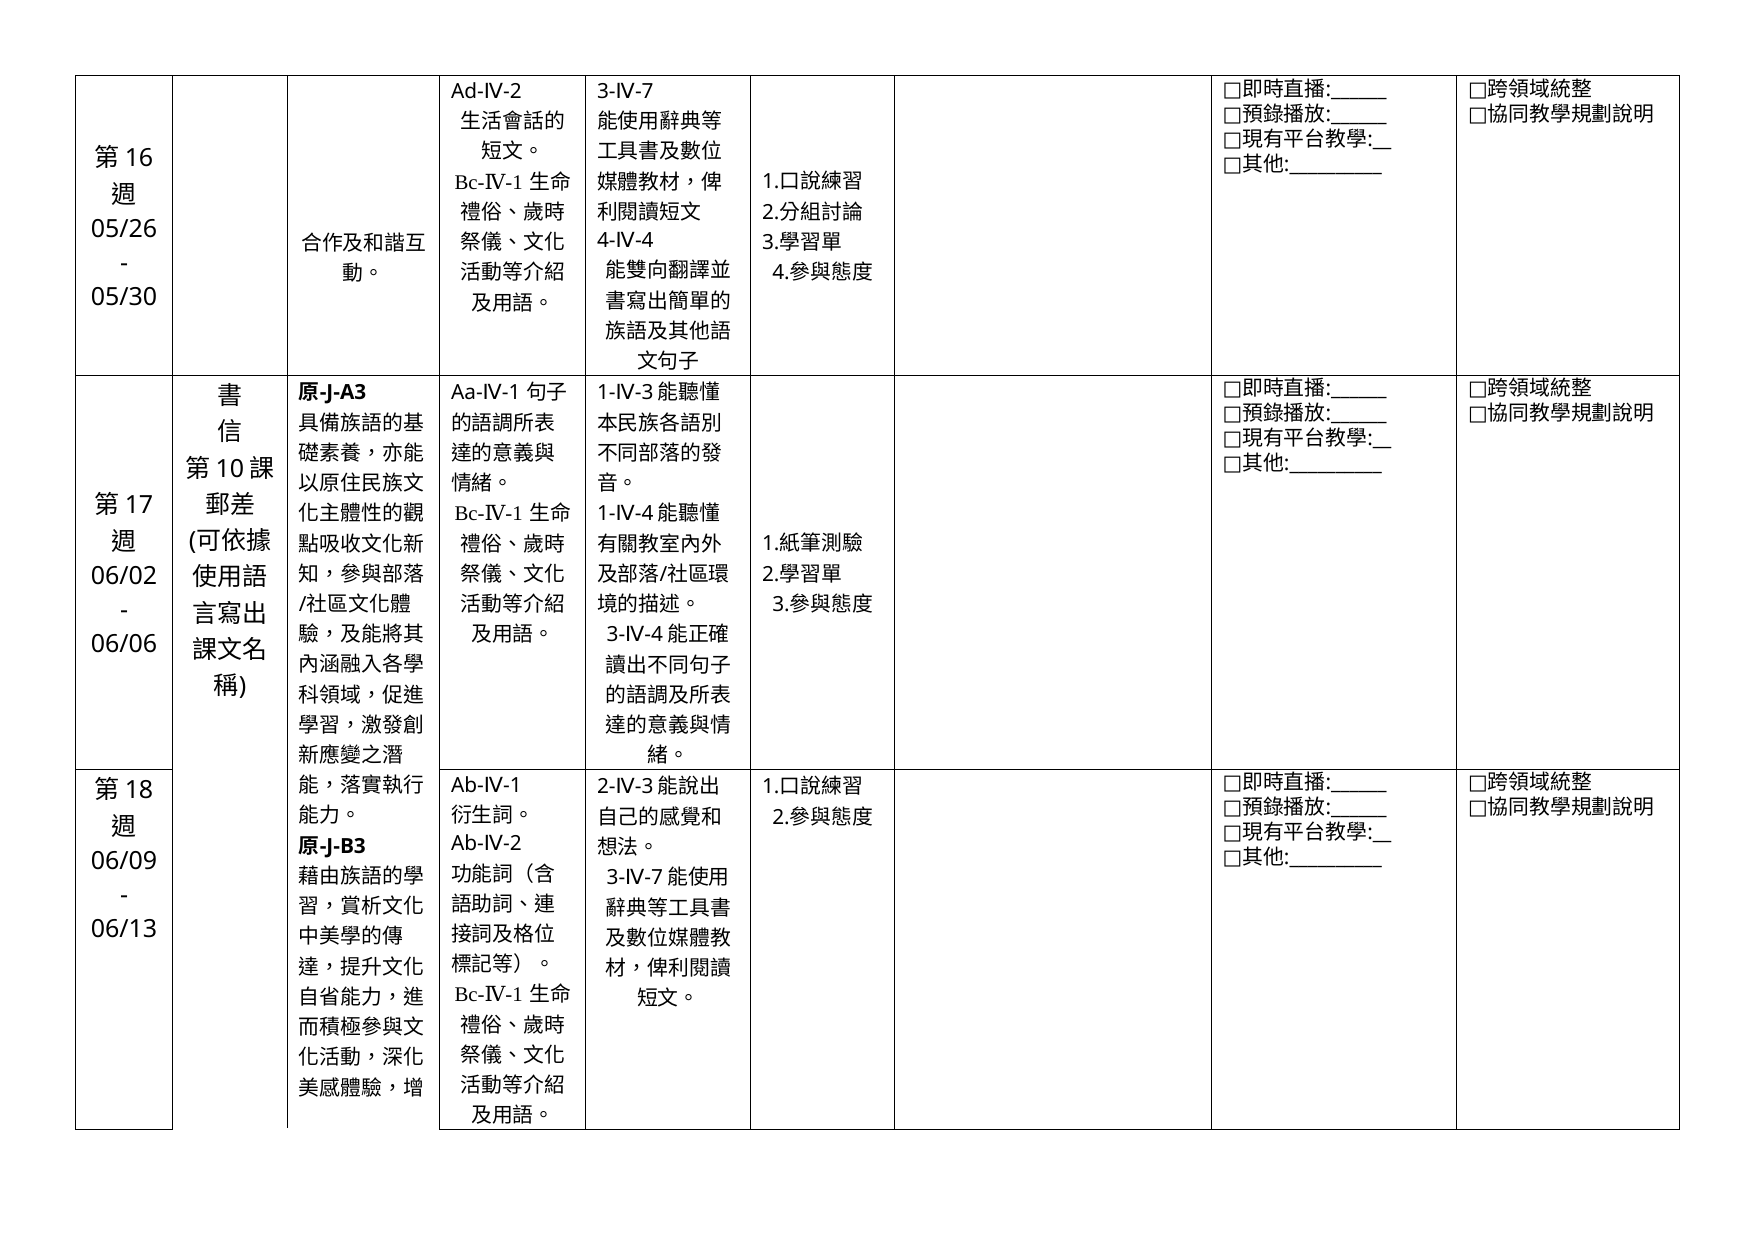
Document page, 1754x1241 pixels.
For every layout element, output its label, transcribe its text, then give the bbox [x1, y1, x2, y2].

table_cell Ad-Ⅳ-2 生活會話的短文。 Bc-Ⅳ-1 生命禮俗、歲時祭儀、文化活動等介紹及用語。 [440, 76, 585, 374]
table_cell 原-J-A3 具備族語的基礎素養，亦能以原住民族文化主體性的觀點吸收文化新知，參與部落/社區文化體驗，及能將其內涵融入各學科領域，促進學習，激發創新應變之潛能，落實執行能力。 原-J-B3 藉由族語的學習，賞析文化中美學的傳達，提升文化自省能力，進而積極參與文化活動，深化美感體驗，增進美學的素養。 原-J-C2 能運用族語增進溝通協調的能力，並能理解與包容不同意見，積極參與學校及社區的活動，與人合作及和諧互動。 [288, 376, 439, 1129]
table_cell 第16週 05/26-05/30 [76, 76, 172, 374]
table_cell 1.口說練習 2.分組討論 3.學習單 4.參與態度 [751, 76, 894, 374]
table_cell Ab-Ⅳ-1 衍生詞。 Ab-Ⅳ-2 功能詞（含語助詞、連接詞及格位標記等）。 Bc-Ⅳ-1 生命禮俗、歲時祭儀、文化活動等介紹及用語。 [440, 770, 585, 1129]
table_cell □即時直播:______ □預錄播放:______ □現有平台教學:__ □其他:__________ [1212, 76, 1456, 374]
table_cell 1.口說練習 2.參與態度 [751, 770, 894, 1129]
table_cell [895, 376, 1211, 769]
table_cell 書 信 第10課 郵差 (可依據使用語言寫出課文名稱) [173, 376, 287, 1129]
table_cell Aa-Ⅳ-1 句子的語調所表達的意義與情緒。 Bc-Ⅳ-1 生命禮俗、歲時祭儀、文化活動等介紹及用語。 [440, 376, 585, 769]
table_cell □即時直播:______ □預錄播放:______ □現有平台教學:__ □其他:__________ [1212, 376, 1456, 769]
table_cell □即時直播:______ □預錄播放:______ □現有平台教學:__ □其他:__________ [1212, 770, 1456, 1129]
table_cell 第18週 06/09-06/13 [76, 770, 172, 1129]
table_cell □跨領域統整 □協同教學規劃說明 [1457, 376, 1679, 769]
table_cell 1-Ⅳ-3能聽懂本民族各語別不同部落的發音。 1-Ⅳ-4能聽懂有關教室內外及部落/社區環境的描述。 3-Ⅳ-4能正確讀出不同句子的語調及所表達的意義與情緒。 [586, 376, 750, 769]
table_cell [895, 770, 1211, 1129]
table_cell [173, 76, 287, 374]
table_cell 3-Ⅳ-7 能使用辭典等工具書及數位媒體教材，俾利閱讀短文 4-Ⅳ-4 能雙向翻譯並書寫出簡單的族語及其他語文句子 [586, 76, 750, 374]
table_cell [895, 76, 1211, 374]
table_cell 1.紙筆測驗 2.學習單 3.參與態度 [751, 376, 894, 769]
table_cell □跨領域統整 □協同教學規劃說明 [1457, 76, 1679, 374]
table_cell 2-Ⅳ-3能說出自己的感覺和想法。 3-Ⅳ-7能使用辭典等工具書及數位媒體教材，俾利閱讀短文。 [586, 770, 750, 1129]
table_cell 合作及和諧互動。 [288, 76, 439, 374]
table_cell □跨領域統整 □協同教學規劃說明 [1457, 770, 1679, 1129]
table_cell 第17週 06/02-06/06 [76, 376, 172, 769]
